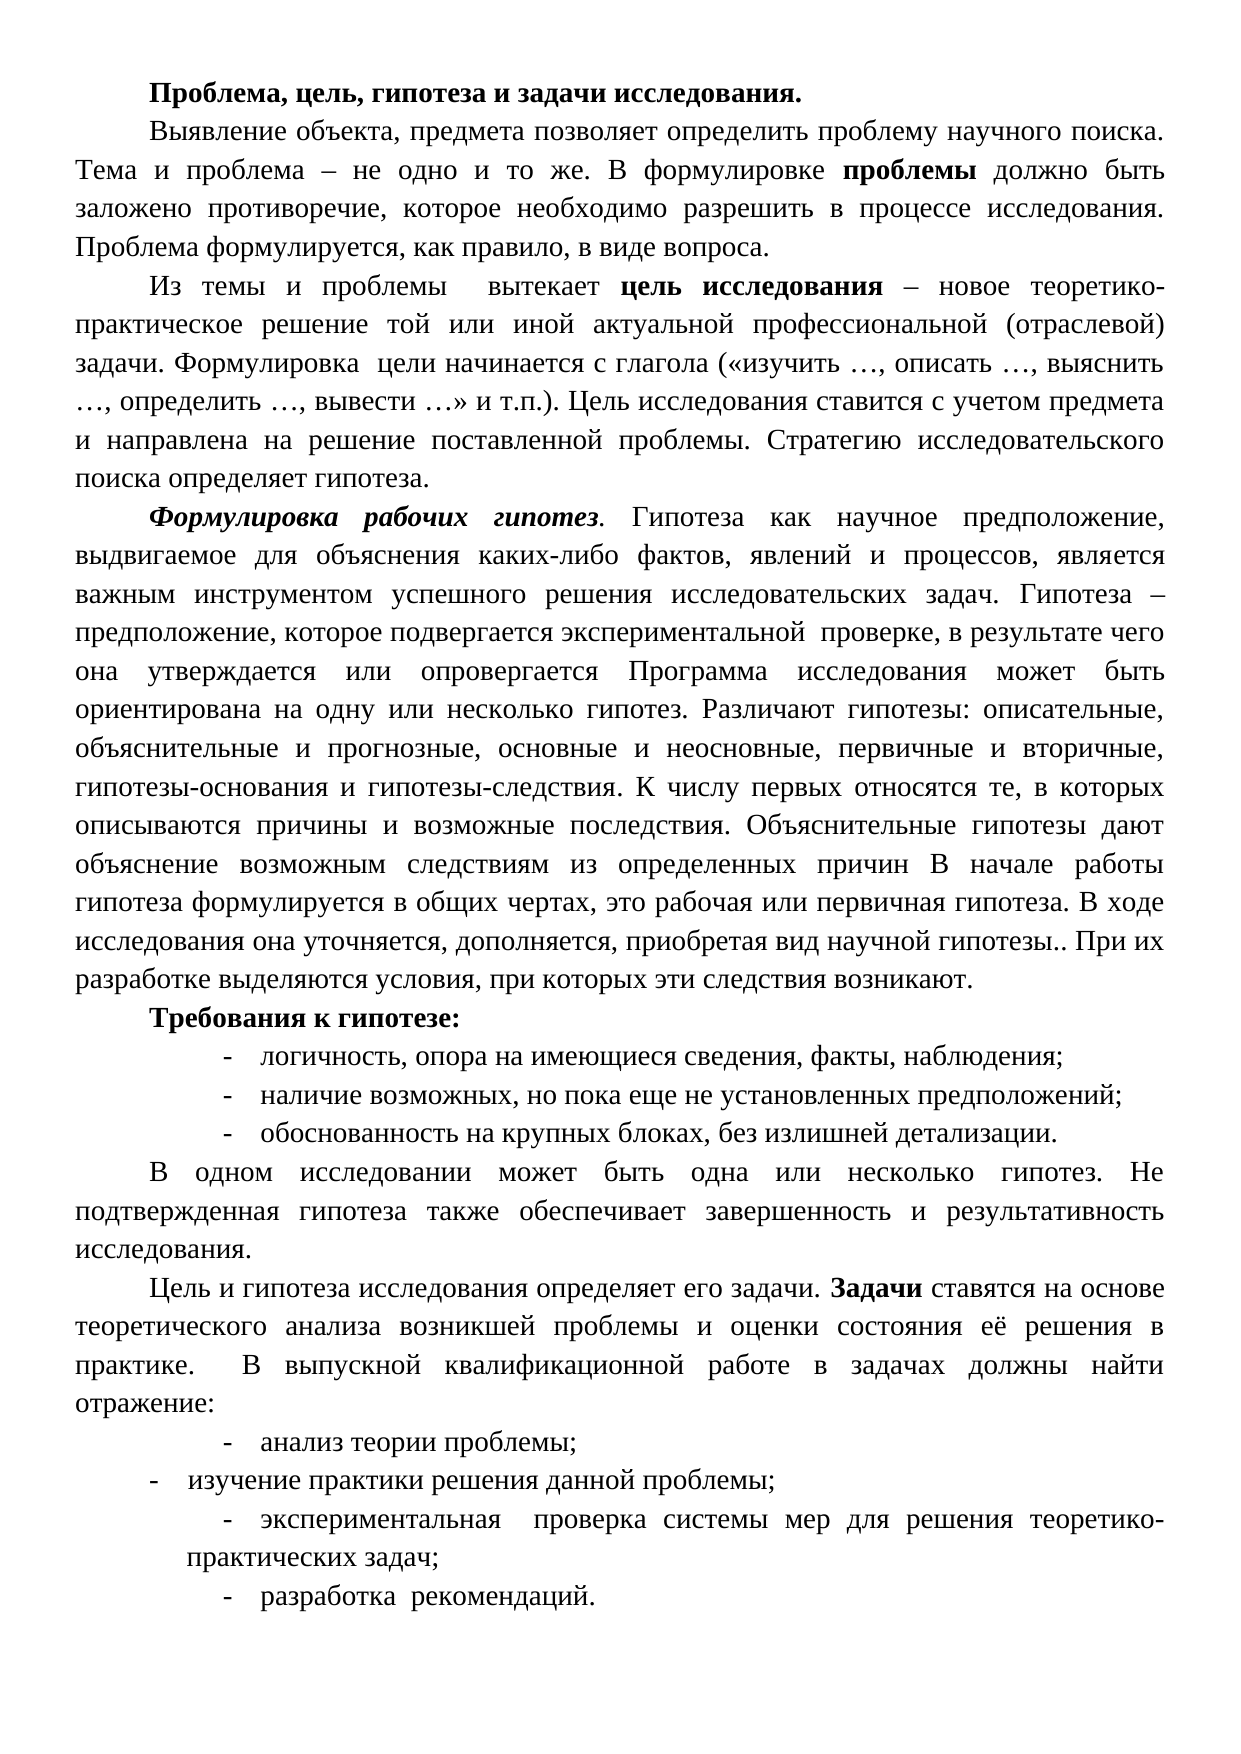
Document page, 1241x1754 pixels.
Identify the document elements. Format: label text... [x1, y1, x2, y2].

list анализ теории проблемы; [149, 1424, 1165, 1457]
text Требования к гипотезе: [75, 1000, 1165, 1033]
list экспериментальная проверка системы мер для решения теоретико-практических задач; [149, 1501, 1165, 1573]
text В одном исследовании может быть одна или несколько гипотез. Не подтвержденная гипотеза также обеспечивает завершенность и результативность исследования. [75, 1154, 1165, 1265]
list обоснованность на крупных блоках, без излишней детализации. [149, 1116, 1165, 1149]
text Проблема, цель, гипотеза и задачи исследования. [75, 75, 1165, 108]
text Выявление объекта, предмета позволяет определить проблему научного поиска. Тема и проблема – не одно и то же. В формулировке проблемы должно быть заложено противоречие, которое необходимо разрешить в процессе исследования. Проблема формулируется, как правило, в виде вопроса. [75, 113, 1165, 263]
list наличие возможных, но пока еще не установленных предположений; [149, 1077, 1165, 1111]
text Формулировка рабочих гипотез. Гипотеза как научное предположение, выдвигаемое для объяснения каких-либо фактов, явлений и процессов, явля­ется важным инструментом успешного решения исследовательских задач. Гипотеза – предположение, которое подвергается экспериментальной проверке, в результате чего она утверждается или опровергается Программа исследования может быть ориентирована на одну или несколько гипотез. Различают гипотезы: описательные, объяснительные и прогнозные, основные и неосновные, первичные и вторичные, гипотезы-основания и гипотезы-следствия. К числу первых относятся те, в которых описываются причины и возможные последствия. Объяснительные гипотезы дают объяснение возможным следствиям из определенных причин В начале работы гипотеза формулируется в общих чертах, это рабочая или первичная гипотеза. В ходе исследования она уточняется, дополняется, приобретая вид научной гипотезы.. При их разработке выделяются условия, при которых эти следствия возникают. [75, 499, 1165, 995]
list разработка рекомендаций. [149, 1578, 1165, 1612]
list логичность, опора на имеющиеся сведения, факты, наблюдения; [149, 1038, 1165, 1072]
text - изучение практики решения данной проблемы; [149, 1462, 1165, 1496]
text Из темы и проблемы вытекает цель исследования – новое теоретико-практическое решение той или иной актуальной профессиональной (отраслевой) задачи. Формулировка цели начинается с глагола («изучить …, описать …, выяснить …, определить …, вывести …» и т.п.). Цель исследования ставится с учетом предмета и направлена на решение поставленной проблемы. Стратегию исследовательского поиска определяет гипотеза. [75, 268, 1165, 494]
text Цель и гипотеза исследования определяет его задачи. Задачи ставятся на основе теоретического анализа возникшей проблемы и оценки состояния её решения в практике. В выпускной квалификационной работе в задачах должны найти отражение: [75, 1270, 1165, 1419]
